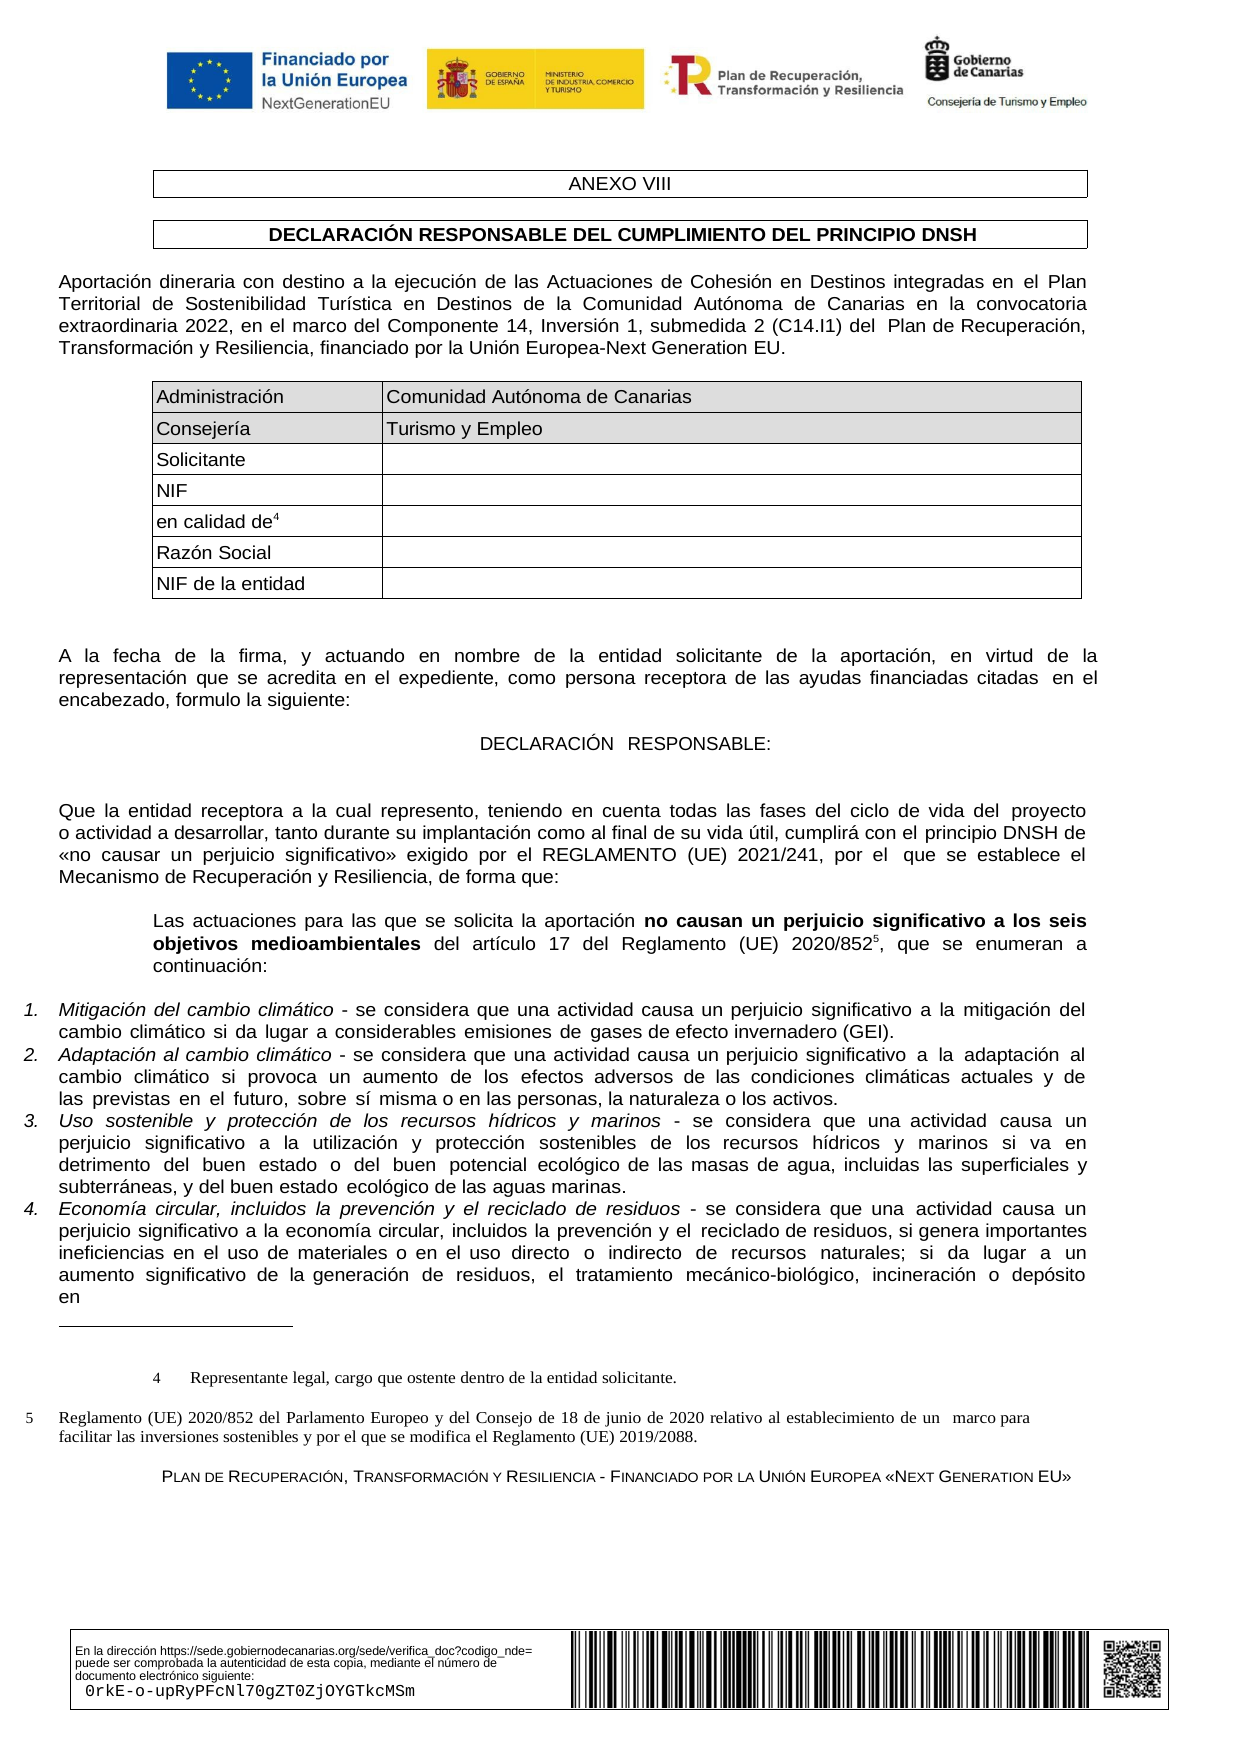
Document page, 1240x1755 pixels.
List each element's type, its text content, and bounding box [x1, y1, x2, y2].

table_cell Solicitante [153, 444, 382, 474]
text ANEXO VIII [154, 173, 1087, 194]
table_cell en calidad de4 [153, 506, 382, 536]
table_cell [383, 537, 1081, 567]
text Las actuaciones para las que se solicita la aportación no causan un perjuicio significativo a los seis objetivos medioambientales del artículo 17 del Reglamento (UE) 2020/8525, que se enumeran a continuación: [153, 910, 1087, 976]
table_cell NIF de la entidad [153, 568, 382, 598]
table_cell Consejería [153, 413, 382, 443]
text A la fecha de la firma, y actuando en nombre de la entidad solicitante de la aportación, en virtud de la representación que se acredita en el expediente, como persona receptora de las ayudas financiadas citadas en el encabezado, formulo la siguiente: [58, 644, 1098, 710]
table_header Comunidad Autónoma de Canarias [383, 382, 1081, 412]
list Reglamento (UE) 2020/852 del Parlamento Europeo y del Consejo de 18 de junio de 2020 relativo al establecimiento de un marco para facilitar las inversiones sostenibles y por el que se modifica el Reglamento (UE) 2019/2088. [25, 1407, 1086, 1446]
text DECLARACIÓN RESPONSABLE: [370, 733, 881, 754]
text DECLARACIÓN RESPONSABLE DEL CUMPLIMIENTO DEL PRINCIPIO DNSH [268, 223, 1087, 245]
text Aportación dineraria con destino a la ejecución de las Actuaciones de Cohesión en Destinos integradas en el Plan Territorial de Sostenibilidad Turística en Destinos de la Comunidad Autónoma de Canarias en la convocatoria extraordinaria 2022, en el marco del Componente 14, Inversión 1, submedida 2 (C14.I1) del Plan de Recuperación, Transformación y Resiliencia, financiado por la Unión Europea-Next Generation EU. [58, 271, 1087, 359]
table_cell [383, 475, 1081, 505]
table_cell [383, 444, 1081, 474]
table_cell [383, 568, 1081, 598]
list Representante legal, cargo que ostente dentro de la entidad solicitante. [153, 1368, 1181, 1387]
table_header Administración [153, 382, 382, 412]
table_cell Razón Social [153, 537, 382, 567]
list Uso sostenible y protección de los recursos hídricos y marinos - se considera que una actividad causa un perjuicio significativo a la utilización y protección sostenibles de los recursos hídricos y marinos si va en detrimento del buen estado o del buen potencial ecológico de las masas de agua, incluidas las superficiales y subterráneas, y del buen estado ecológico de las aguas marinas. [23, 1109, 1087, 1197]
text Que la entidad receptora a la cual represento, teniendo en cuenta todas las fases del ciclo de vida del proyecto o actividad a desarrollar, tanto durante su implantación como al final de su vida útil, cumplirá con el principio DNSH de «no causar un perjuicio significativo» exigido por el REGLAMENTO (UE) 2021/241, por el que se establece el Mecanismo de Recuperación y Resiliencia, de forma que: [58, 800, 1086, 887]
text PLAN DE RECUPERACIÓN, TRANSFORMACIÓN Y RESILIENCIA - FINANCIADO POR LA UNIÓN EUROPEA «NEXT GENERATION EU» [161, 1467, 1181, 1486]
list Adaptación al cambio climático - se considera que una actividad causa un perjuicio significativo a la adaptación al cambio climático si provoca un aumento de los efectos adversos de las condiciones climáticas actuales y de las previstas en el futuro, sobre sí misma o en las personas, la naturaleza o los activos. [23, 1043, 1087, 1109]
list Economía circular, incluidos la prevención y el reciclado de residuos - se considera que una actividad causa un perjuicio significativo a la economía circular, incluidos la prevención y el reciclado de residuos, si genera importantes ineficiencias en el uso de materiales o en el uso directo o indirecto de recursos naturales; si da lugar a un aumento significativo de la generación de residuos, el tratamiento mecánico-biológico, incineración o depósito en [23, 1198, 1087, 1308]
list Mitigación del cambio climático - se considera que una actividad causa un perjuicio significativo a la mitigación del cambio climático si da lugar a considerables emisiones de gases de efecto invernadero (GEI). [23, 999, 1086, 1043]
table_cell Turismo y Empleo [383, 413, 1081, 443]
table_cell NIF [153, 475, 382, 505]
table_cell [383, 506, 1081, 536]
